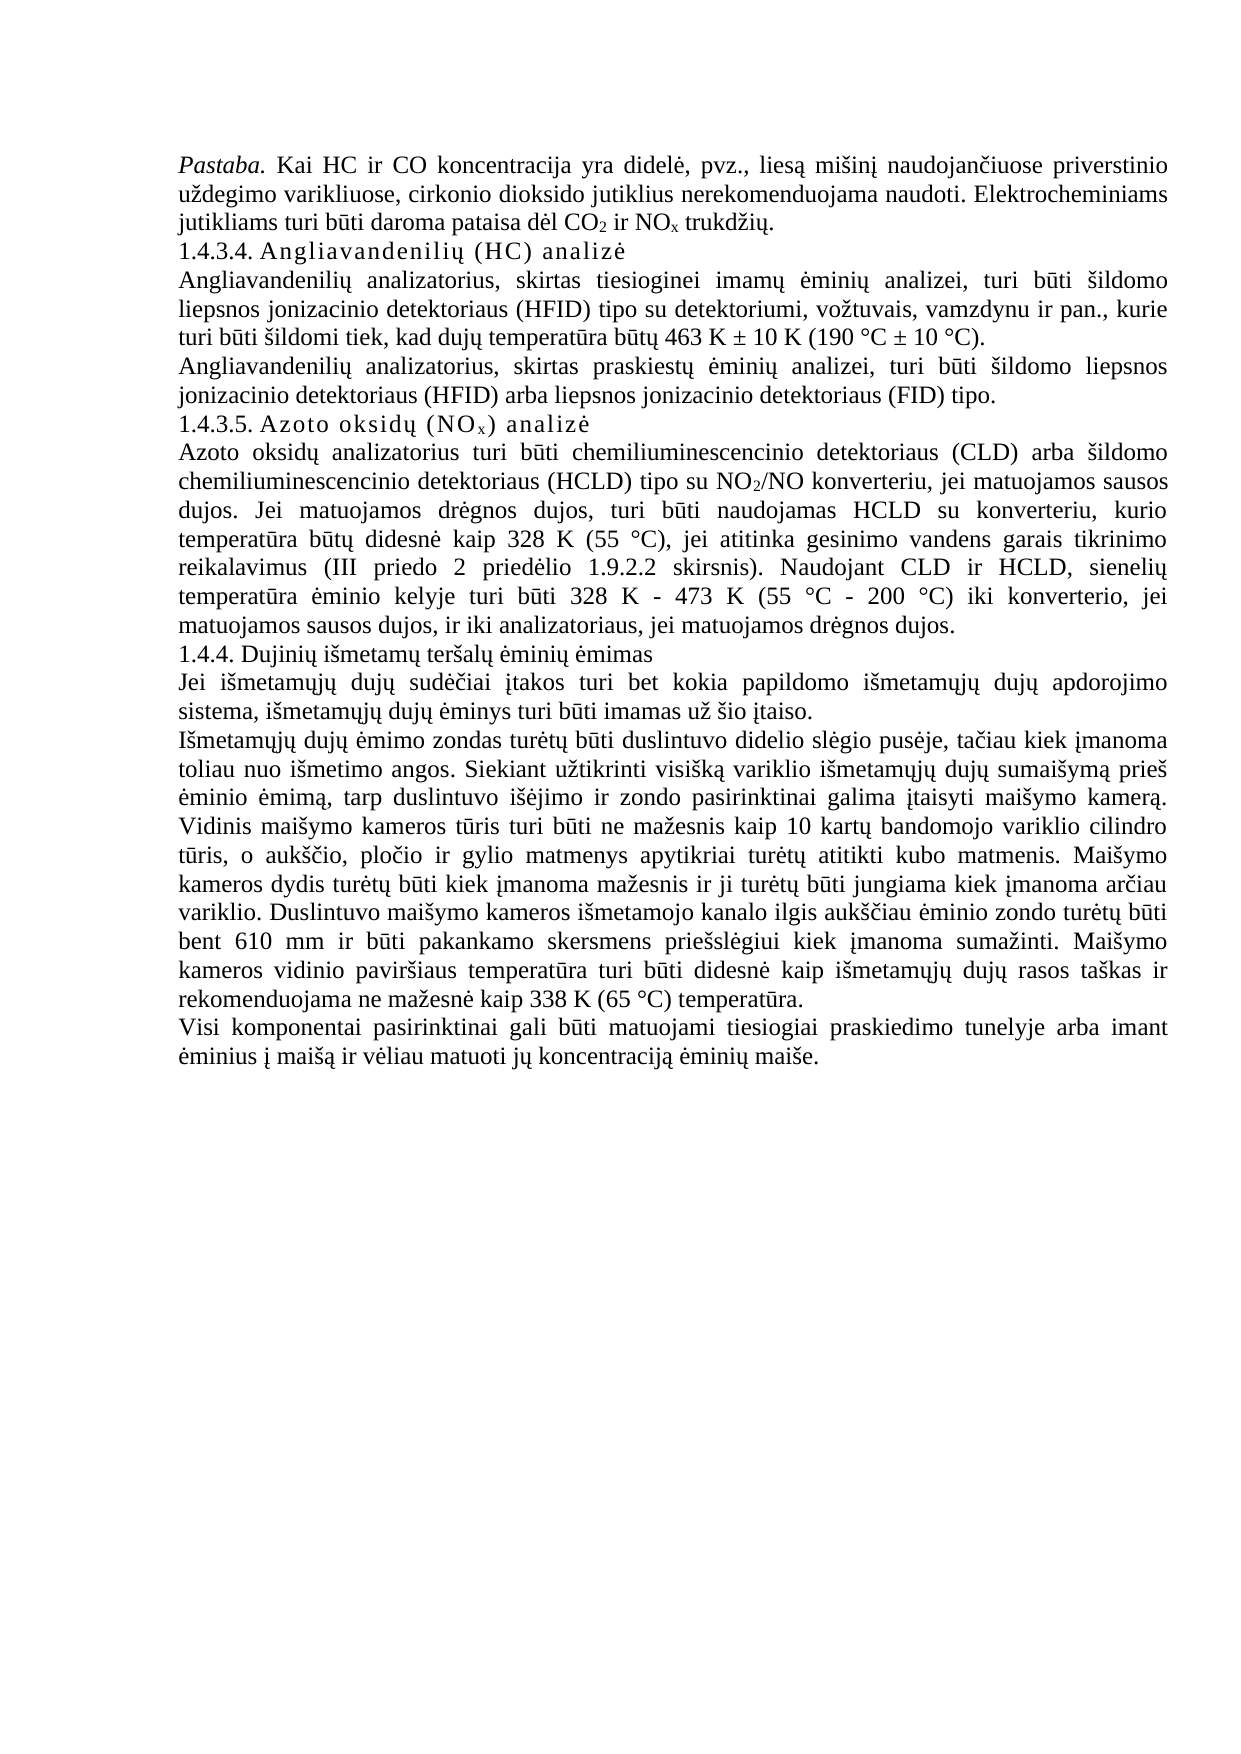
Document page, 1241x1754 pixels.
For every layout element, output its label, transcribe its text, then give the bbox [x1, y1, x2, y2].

text Jei išmetamųjų dujų sudėčiai įtakos turi bet kokia papildomo išmetamųjų dujų apdorojimo sistema, išmetamųjų dujų ėminys turi būti imamas už šio įtaiso. [178, 667, 1169, 725]
text Pastaba. Kai HC ir CO koncentracija yra didelė, pvz., liesą mišinį naudojančiuose priverstinio uždegimo varikliuose, cirkonio dioksido jutiklius nerekomenduojama naudoti. Elektrocheminiams jutikliams turi būti daroma pataisa dėl CO2 ir NOx trukdžių. [178, 150, 1169, 236]
text Visi komponentai pasirinktinai gali būti matuojami tiesiogiai praskiedimo tunelyje arba imant ėminius į maišą ir vėliau matuoti jų koncentraciją ėminių maiše. [178, 1012, 1169, 1070]
text 1.4.4. Dujinių išmetamų teršalų ėminių ėmimas [178, 639, 1169, 667]
text Azoto oksidų analizatorius turi būti chemiliuminescencinio detektoriaus (CLD) arba šildomo chemiliuminescencinio detektoriaus (HCLD) tipo su NO2/NO konverteriu, jei matuojamos sausos dujos. Jei matuojamos drėgnos dujos, turi būti naudojamas HCLD su konverteriu, kurio temperatūra būtų didesnė kaip 328 K (55 °C), jei atitinka gesinimo vandens garais tikrinimo reikalavimus (III priedo 2 priedėlio 1.9.2.2 skirsnis). Naudojant CLD ir HCLD, sienelių temperatūra ėminio kelyje turi būti 328 K - 473 K (55 °C - 200 °C) iki konverterio, jei matuojamos sausos dujos, ir iki analizatoriaus, jei matuojamos drėgnos dujos. [178, 437, 1169, 639]
text 1.4.3.4. Angliavandenilių (HC) analizė [178, 236, 1169, 265]
text 1.4.3.5. Azoto oksidų (NOx) analizė [178, 409, 1169, 437]
text Angliavandenilių analizatorius, skirtas praskiestų ėminių analizei, turi būti šildomo liepsnos jonizacinio detektoriaus (HFID) arba liepsnos jonizacinio detektoriaus (FID) tipo. [178, 351, 1169, 409]
text Angliavandenilių analizatorius, skirtas tiesioginei imamų ėminių analizei, turi būti šildomo liepsnos jonizacinio detektoriaus (HFID) tipo su detektoriumi, vožtuvais, vamzdynu ir pan., kurie turi būti šildomi tiek, kad dujų temperatūra būtų 463 K ± 10 K (190 °C ± 10 °C). [178, 265, 1169, 351]
text Išmetamųjų dujų ėmimo zondas turėtų būti duslintuvo didelio slėgio pusėje, tačiau kiek įmanoma toliau nuo išmetimo angos. Siekiant užtikrinti visišką variklio išmetamųjų dujų sumaišymą prieš ėminio ėmimą, tarp duslintuvo išėjimo ir zondo pasirinktinai galima įtaisyti maišymo kamerą. Vidinis maišymo kameros tūris turi būti ne mažesnis kaip 10 kartų bandomojo variklio cilindro tūris, o aukščio, pločio ir gylio matmenys apytikriai turėtų atitikti kubo matmenis. Maišymo kameros dydis turėtų būti kiek įmanoma mažesnis ir ji turėtų būti jungiama kiek įmanoma arčiau variklio. Duslintuvo maišymo kameros išmetamojo kanalo ilgis aukščiau ėminio zondo turėtų būti bent 610 mm ir būti pakankamo skersmens priešslėgiui kiek įmanoma sumažinti. Maišymo kameros vidinio paviršiaus temperatūra turi būti didesnė kaip išmetamųjų dujų rasos taškas ir rekomenduojama ne mažesnė kaip 338 K (65 °C) temperatūra. [178, 725, 1169, 1012]
